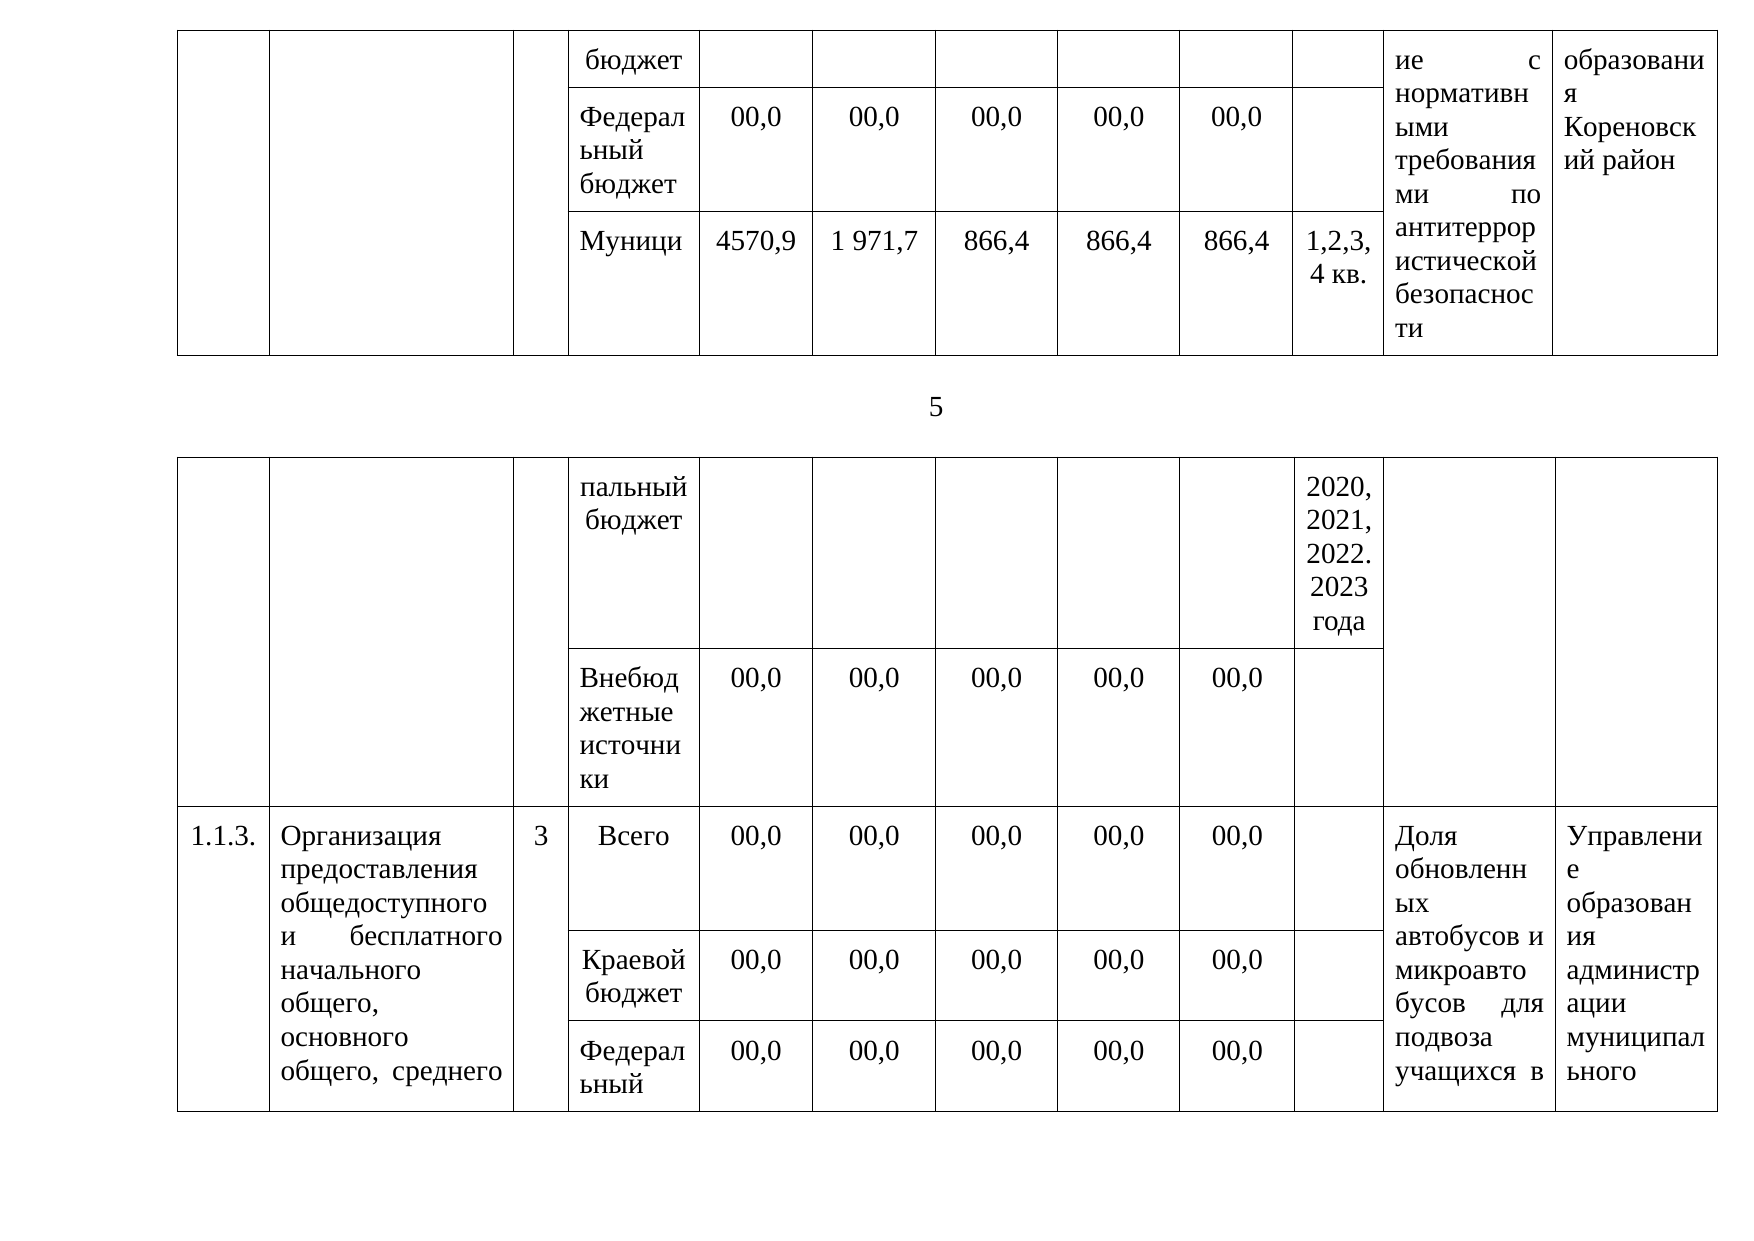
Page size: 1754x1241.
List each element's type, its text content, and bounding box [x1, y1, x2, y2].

table_header [1384, 458, 1555, 806]
table_cell 866,4 [1180, 212, 1292, 355]
table_cell 866,4 [1058, 212, 1179, 355]
table_cell бюджет [569, 31, 699, 87]
table_cell ие с нормативными требованиями по антитеррористической безопасности [1384, 31, 1552, 355]
table_header [178, 458, 269, 806]
table_cell Внебюджетные источники [569, 649, 699, 806]
table_cell Управление образования администрации муниципального [1556, 807, 1717, 1111]
table_cell 00,0 [700, 88, 812, 211]
table_cell [1293, 31, 1383, 87]
table_header 2020, 2021, 2022. 2023 года [1295, 458, 1383, 648]
table_cell Краевой бюджет [569, 931, 699, 1020]
table_cell 00,0 [1180, 88, 1292, 211]
table_cell [1295, 931, 1383, 1020]
table_cell [1295, 807, 1383, 930]
table_cell [514, 31, 568, 355]
table_header [1058, 458, 1179, 648]
table_cell [1058, 31, 1179, 87]
table_cell 00,0 [936, 88, 1057, 211]
table_cell [936, 31, 1057, 87]
table_cell 00,0 [813, 1021, 935, 1111]
table_cell 866,4 [936, 212, 1057, 355]
table_cell [1293, 88, 1383, 211]
table_cell 00,0 [813, 88, 935, 211]
table_cell 4570,9 [700, 212, 812, 355]
table_header пальный бюджет [569, 458, 699, 648]
table_cell 00,0 [813, 649, 935, 806]
table_header [514, 458, 568, 806]
table_cell Муници [569, 212, 699, 355]
table_cell [700, 31, 812, 87]
table_cell Федеральный [569, 1021, 699, 1111]
table_cell 00,0 [700, 807, 812, 930]
table_cell 00,0 [1058, 931, 1179, 1020]
table_cell [1180, 31, 1292, 87]
table_cell 00,0 [1058, 807, 1179, 930]
table_cell 00,0 [700, 931, 812, 1020]
table_cell 00,0 [1058, 88, 1179, 211]
text 5 [177, 389, 1695, 423]
table_cell Доля обновленных автобусов и микроавто бусов для подвоза учащихся в [1384, 807, 1555, 1111]
table_cell 00,0 [1058, 1021, 1179, 1111]
table_header [1180, 458, 1294, 648]
table_cell Всего [569, 807, 699, 930]
table_cell 00,0 [1180, 649, 1294, 806]
table_cell 00,0 [1180, 931, 1294, 1020]
table_header [270, 458, 513, 806]
table_cell 1.1.3. [178, 807, 269, 1111]
table_header [1556, 458, 1717, 806]
table_cell образования Кореновский район [1553, 31, 1717, 355]
table_cell 00,0 [813, 807, 935, 930]
table_cell 00,0 [700, 1021, 812, 1111]
table_cell 00,0 [1180, 1021, 1294, 1111]
table_header [813, 458, 935, 648]
table_cell 00,0 [936, 931, 1057, 1020]
table_cell [1295, 1021, 1383, 1111]
table_cell 00,0 [936, 1021, 1057, 1111]
table_cell 00,0 [1058, 649, 1179, 806]
table_header [700, 458, 812, 648]
table_cell 00,0 [936, 649, 1057, 806]
table_cell [270, 31, 513, 355]
table_cell [813, 31, 935, 87]
table_cell 3 [514, 807, 568, 1111]
table_cell [178, 31, 269, 355]
table_cell 1 971,7 [813, 212, 935, 355]
table_header [936, 458, 1057, 648]
table_cell 00,0 [1180, 807, 1294, 930]
table_cell Федеральный бюджет [569, 88, 699, 211]
table_cell [1295, 649, 1383, 806]
table_cell 1,2,3,4 кв. [1293, 212, 1383, 355]
table_cell 00,0 [936, 807, 1057, 930]
table_cell 00,0 [813, 931, 935, 1020]
table_cell Организация предоставления общедоступного и бесплатного начального общего, основного общего, среднего [270, 807, 513, 1111]
table_cell 00,0 [700, 649, 812, 806]
